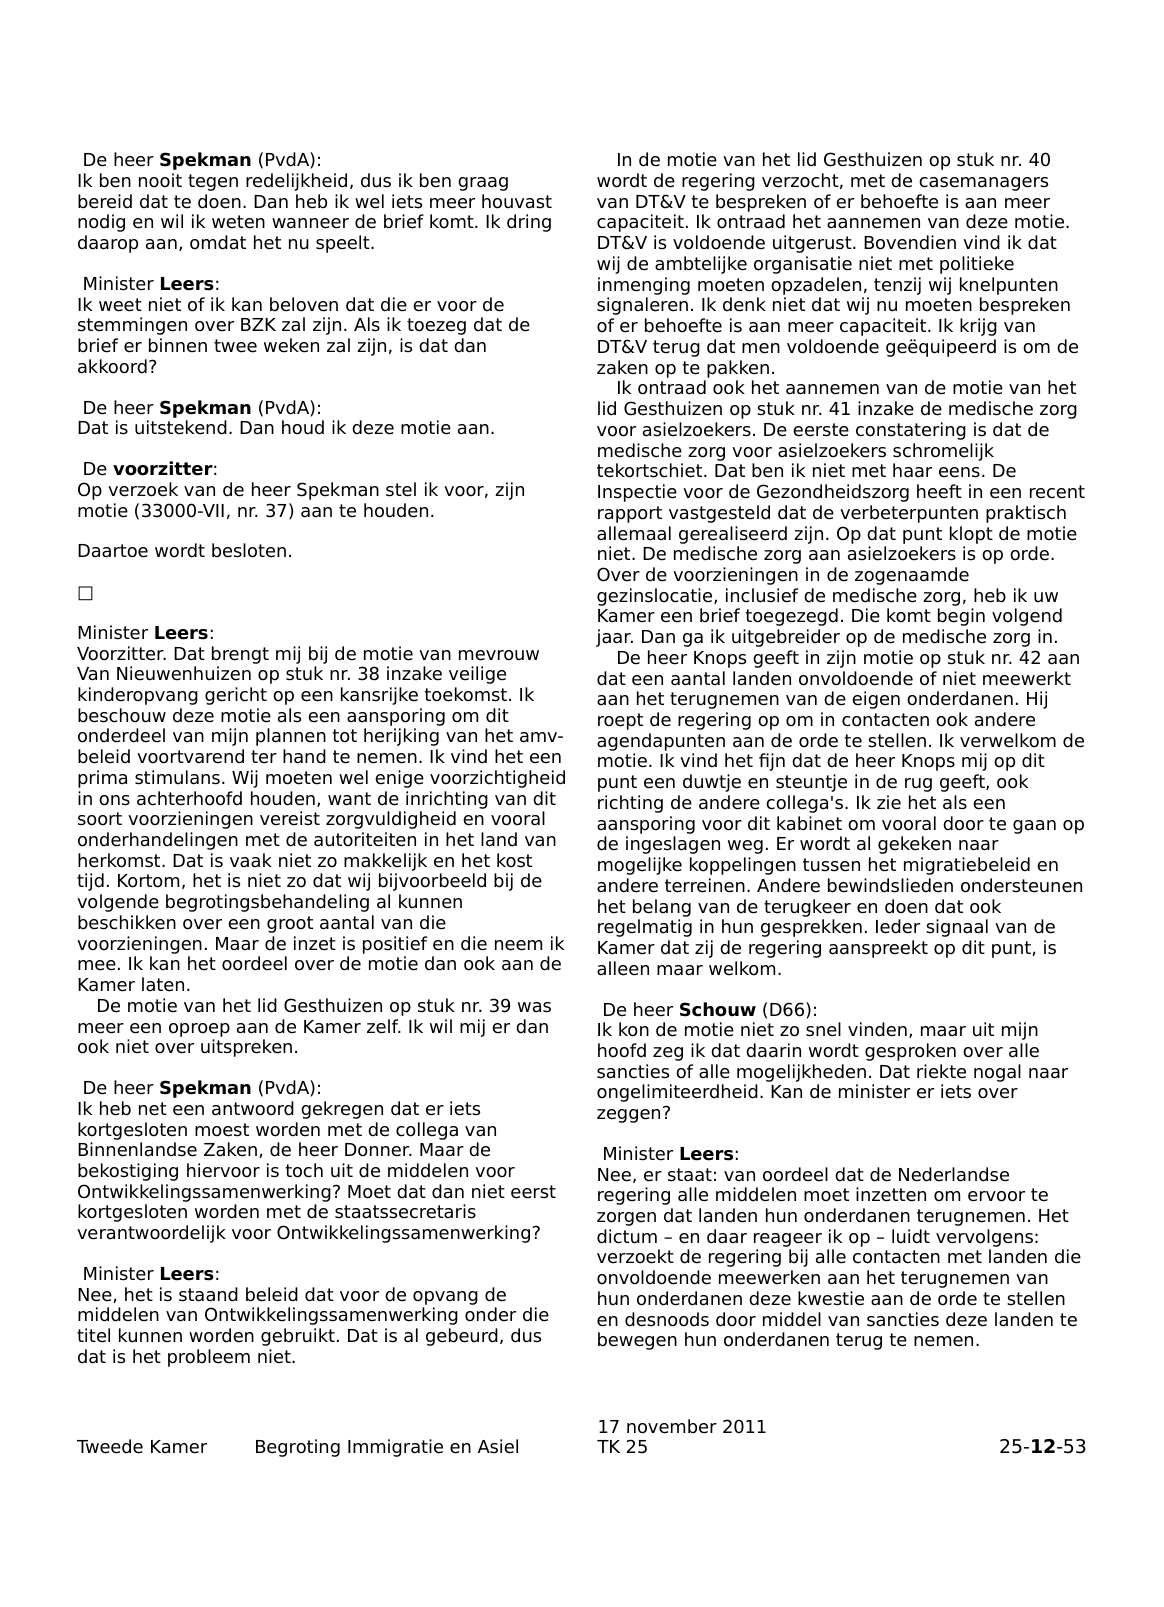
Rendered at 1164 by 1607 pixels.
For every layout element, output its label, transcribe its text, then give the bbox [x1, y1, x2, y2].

text Minister Leers: [77, 623, 567, 643]
text De motie van het lid Gesthuizen op stuk nr. 39 was meer een oproep aan de Kamer zelf. Ik wil mij er dan ook niet over uitspreken. [77, 996, 567, 1058]
text Daartoe wordt besloten. [77, 541, 567, 562]
text Minister Leers: [77, 274, 567, 294]
text Voorzitter. Dat brengt mij bij de motie van mevrouw Van Nieuwenhuizen op stuk nr. 38 inzake veilige kinderopvang gericht op een kansrijke toekomst. Ik beschouw deze motie als een aansporing om dit onderdeel van mijn plannen tot herijking van het amv-beleid voortvarend ter hand te nemen. Ik vind het een prima stimulans. Wij moeten wel enige voorzichtigheid in ons achterhoofd houden, want de inrichting van dit soort voorzieningen vereist zorgvuldigheid en vooral onderhandelingen met de autoriteiten in het land van herkomst. Dat is vaak niet zo makkelijk en het kost tijd. Kortom, het is niet zo dat wij bijvoorbeeld bij de volgende begrotingsbehandeling al kunnen beschikken over een groot aantal van die voorzieningen. Maar de inzet is positief en die neem ik mee. Ik kan het oordeel over de motie dan ook aan de Kamer laten. [77, 643, 567, 996]
text Ik heb net een antwoord gekregen dat er iets kortgesloten moest worden met de collega van Binnenlandse Zaken, de heer Donner. Maar de bekostiging hiervoor is toch uit de middelen voor Ontwikkelingssamenwerking? Moet dat dan niet eerst kortgesloten worden met de staatssecretaris verantwoordelijk voor Ontwikkelingssamenwerking? [77, 1099, 567, 1244]
text Op verzoek van de heer Spekman stel ik voor, zijn motie (33000-VII, nr. 37) aan te houden. [77, 480, 567, 521]
text De heer Spekman (PvdA): [77, 150, 567, 171]
text Ik ontraad ook het aannemen van de motie van het lid Gesthuizen op stuk nr. 41 inzake de medische zorg voor asielzoekers. De eerste constatering is dat de medische zorg voor asielzoekers schromelijk tekortschiet. Dat ben ik niet met haar eens. De Inspectie voor de Gezondheidszorg heeft in een recent rapport vastgesteld dat de verbeterpunten praktisch allemaal gerealiseerd zijn. Op dat punt klopt de motie niet. De medische zorg aan asielzoekers is op orde. Over de voorzieningen in de zogenaamde gezinslocatie, inclusief de medische zorg, heb ik uw Kamer een brief toegezegd. Die komt begin volgend jaar. Dan ga ik uitgebreider op de medische zorg in. [596, 378, 1087, 648]
text Ik kon de motie niet zo snel vinden, maar uit mijn hoofd zeg ik dat daarin wordt gesproken over alle sancties of alle mogelijkheden. Dat riekte nogal naar ongelimiteerdheid. Kan de minister er iets over zeggen? [596, 1020, 1087, 1124]
text Minister Leers: [596, 1144, 1087, 1164]
text Minister Leers: [77, 1264, 567, 1284]
text De heer Spekman (PvdA): [77, 397, 567, 418]
text Ik ben nooit tegen redelijkheid, dus ik ben graag bereid dat te doen. Dan heb ik wel iets meer houvast nodig en wil ik weten wanneer de brief komt. Ik dring daarop aan, omdat het nu speelt. [77, 171, 567, 254]
text In de motie van het lid Gesthuizen op stuk nr. 40 wordt de regering verzocht, met de casemanagers van DT&V te bespreken of er behoefte is aan meer capaciteit. Ik ontraad het aannemen van deze motie. DT&V is voldoende uitgerust. Bovendien vind ik dat wij de ambtelijke organisatie niet met politieke inmenging moeten opzadelen, tenzij wij knelpunten signaleren. Ik denk niet dat wij nu moeten bespreken of er behoefte is aan meer capaciteit. Ik krijg van DT&V terug dat men voldoende geëquipeerd is om de zaken op te pakken. [596, 150, 1087, 378]
text Nee, het is staand beleid dat voor de opvang de middelen van Ontwikkelingssamenwerking onder die titel kunnen worden gebruikt. Dat is al gebeurd, dus dat is het probleem niet. [77, 1284, 567, 1367]
text De voorzitter: [77, 459, 567, 480]
text □ [77, 582, 567, 603]
text De heer Schouw (D66): [596, 999, 1087, 1020]
text De heer Spekman (PvdA): [77, 1078, 567, 1099]
text Nee, er staat: van oordeel dat de Nederlandse regering alle middelen moet inzetten om ervoor te zorgen dat landen hun onderdanen terugnemen. Het dictum – en daar reageer ik op – luidt vervolgens: verzoekt de regering bij alle contacten met landen die onvoldoende meewerken aan het terugnemen van hun onderdanen deze kwestie aan de orde te stellen en desnoods door middel van sancties deze landen te bewegen hun onderdanen terug te nemen. [596, 1164, 1087, 1351]
text De heer Knops geeft in zijn motie op stuk nr. 42 aan dat een aantal landen onvoldoende of niet meewerkt aan het terugnemen van de eigen onderdanen. Hij roept de regering op om in contacten ook andere agendapunten aan de orde te stellen. Ik verwelkom de motie. Ik vind het fijn dat de heer Knops mij op dit punt een duwtje en steuntje in de rug geeft, ook richting de andere collega's. Ik zie het als een aansporing voor dit kabinet om vooral door te gaan op de ingeslagen weg. Er wordt al gekeken naar mogelijke koppelingen tussen het migratiebeleid en andere terreinen. Andere bewindslieden ondersteunen het belang van de terugkeer en doen dat ook regelmatig in hun gesprekken. Ieder signaal van de Kamer dat zij de regering aanspreekt op dit punt, is alleen maar welkom. [596, 648, 1087, 979]
text Ik weet niet of ik kan beloven dat die er voor de stemmingen over BZK zal zijn. Als ik toezeg dat de brief er binnen twee weken zal zijn, is dat dan akkoord? [77, 294, 567, 377]
text Dat is uitstekend. Dan houd ik deze motie aan. [77, 418, 567, 439]
